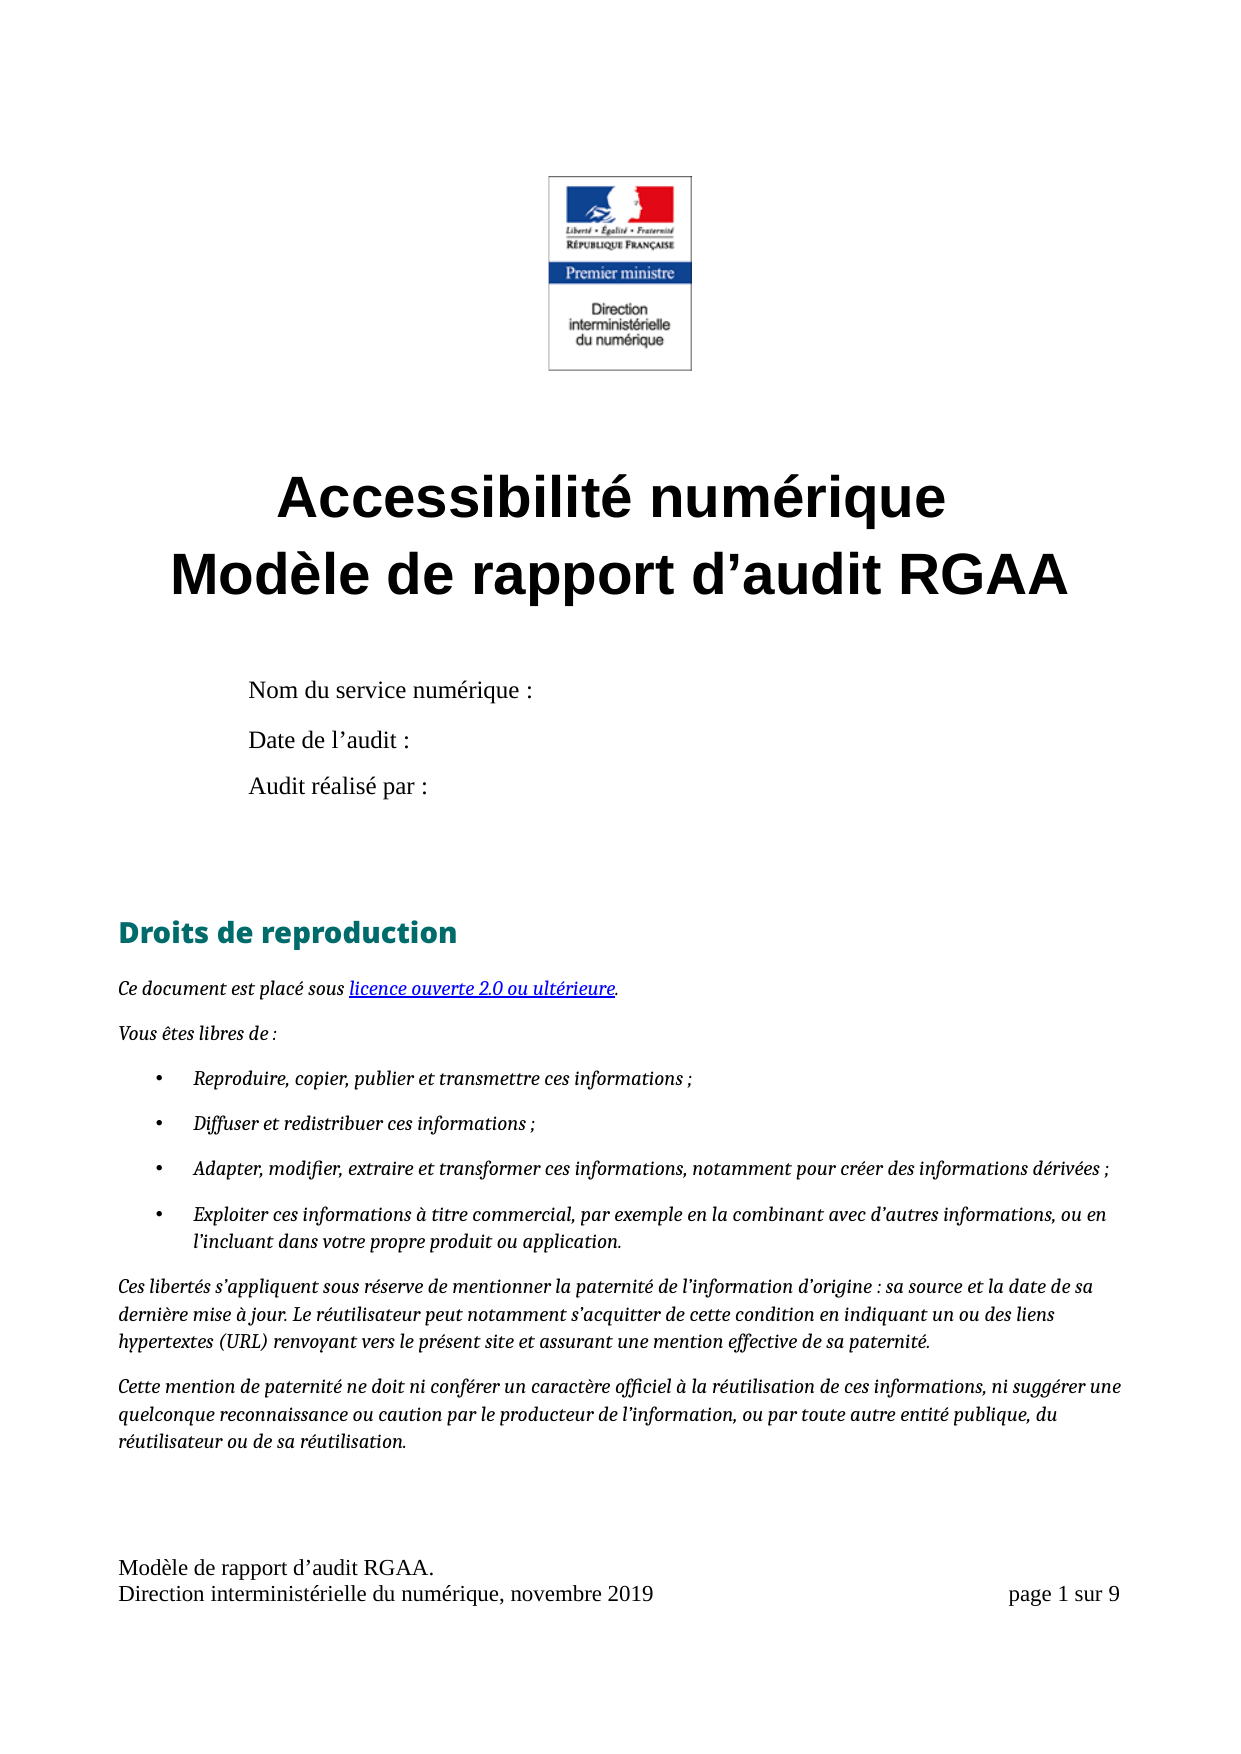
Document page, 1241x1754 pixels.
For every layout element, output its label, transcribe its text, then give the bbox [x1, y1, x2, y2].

list Exploiter ces informations à titre commercial, par exemple en la combinant avec d’autres informations, ou en l’incluant dans votre propre produit ou application. [156, 1202, 1122, 1254]
list Adapter, modifier, extraire et transformer ces informations, notamment pour créer des informations dérivées ; [156, 1157, 1122, 1181]
text Audit réalisé par : <NOM DE L'ENTITE QUI A REALISE L'AUDIT> [248, 771, 1122, 800]
text Ce document est placé sous licence ouverte 2.0 ou ultérieure. [118, 976, 1122, 1000]
text Cette mention de paternité ne doit ni conférer un caractère officiel à la réutilisation de ces informations, ni suggérer une quelconque reconnaissance ou caution par le producteur de l’information, ou par toute autre entité publique, du réutilisateur ou de sa réutilisation. [118, 1375, 1122, 1454]
text Date de l’audit : <DATE DE L'AUDIT> [248, 726, 1122, 754]
subtitle Accessibilité numérique Modèle de rapport d’audit RGAA [118, 463, 1122, 607]
subtitle Droits de reproduction [118, 913, 1122, 952]
list Diffuser et redistribuer ces informations ; [156, 1112, 1122, 1136]
text Nom du service numérique : <NOM DU SERVICE NUMERIQUE> [248, 675, 1122, 703]
picture [548, 176, 692, 371]
text Vous êtes libres de : [118, 1021, 1122, 1045]
list Reproduire, copier, publier et transmettre ces informations ; [156, 1067, 1122, 1091]
text Ces libertés s’appliquent sous réserve de mentionner la paternité de l’information d’origine : sa source et la date de sa dernière mise à jour. Le réutilisateur peut notamment s’acquitter de cette condition en indiquant un ou des liens hypertextes (URL) renvoyant vers le présent site et assurant une mention effective de sa paternité. [118, 1275, 1122, 1354]
